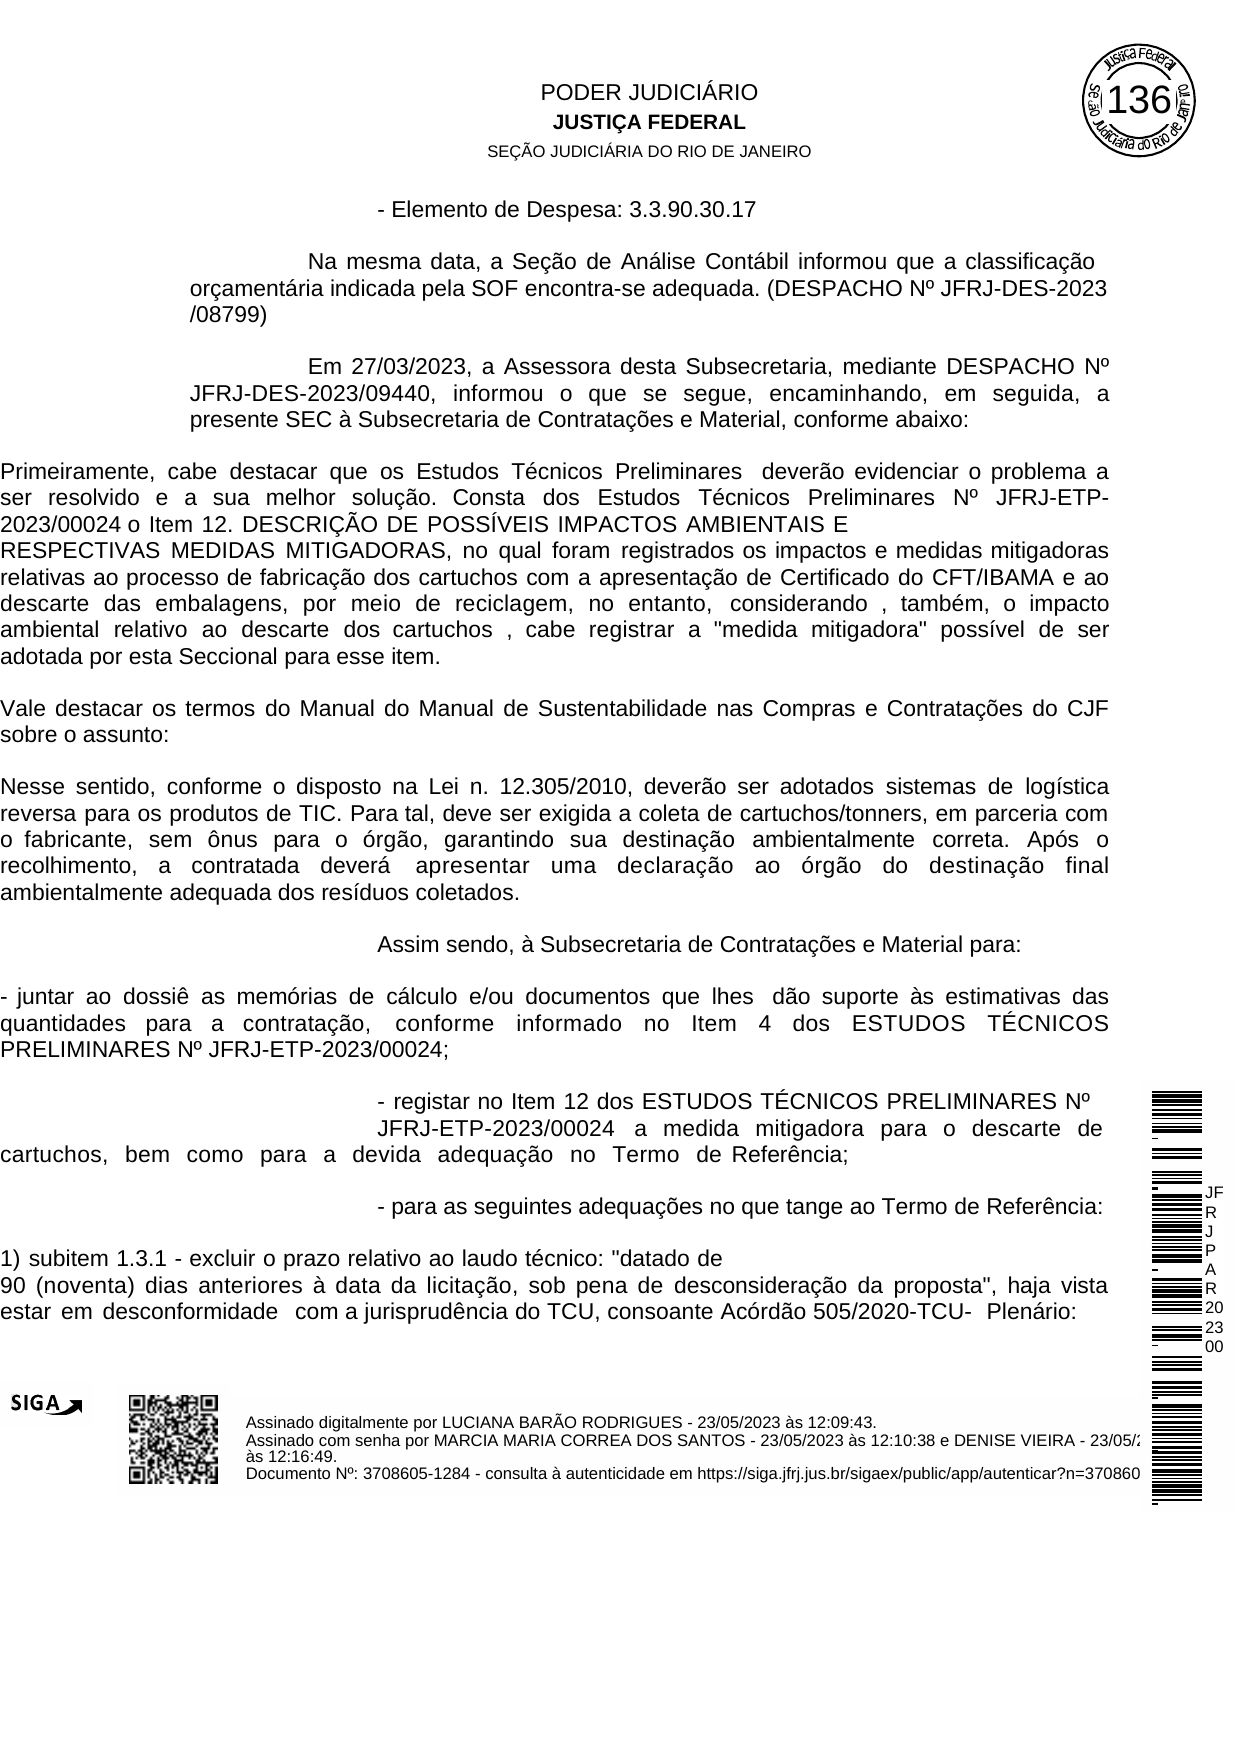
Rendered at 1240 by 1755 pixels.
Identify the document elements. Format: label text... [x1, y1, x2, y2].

text cartuchos, bem como para a devida adequação no Termo de Referência; [0, 1141, 1109, 1167]
text RESPECTIVAS MEDIDAS MITIGADORAS, no qual foram registrados os impactos e medidas mitigadoras relativas ao processo de fabricação dos cartuchos com a apresentação de Certificado do CFT/IBAMA e ao descarte das embalagens, por meio de reciclagem, no entanto, considerando , também, o impacto ambiental relativo ao descarte dos cartuchos , cabe registrar a "medida mitigadora" possível de ser adotada por esta Seccional para esse item. [0, 537, 1109, 669]
text Na mesma data, a Seção de Análise Contábil informou que a classificação orçamentária indicada pela SOF encontra-se adequada. (DESPACHO Nº JFRJ-DES-2023 [189, 248, 1109, 301]
list juntar ao dossiê as memórias de cálculo e/ou documentos que lhes dão suporte às estimativas das quantidades para a contratação, conforme informado no Item 4 dos ESTUDOS TÉCNICOS PRELIMINARES Nº JFRJ-ETP-2023/00024; [0, 983, 1109, 1062]
text Vale destacar os termos do Manual do Manual de Sustentabilidade nas Compras e Contratações do CJF sobre o assunto: [0, 695, 1109, 747]
text /08799) [189, 301, 1239, 327]
text JFRJPAR202300876A [1205, 1183, 1224, 1355]
text - para as seguintes adequações no que tange ao Termo de Referência: [377, 1193, 1139, 1219]
list registar no Item 12 dos ESTUDOS TÉCNICOS PRELIMINARES Nº [377, 1088, 1139, 1114]
text Primeiramente, cabe destacar que os Estudos Técnicos Preliminares deverão evidenciar o problema a ser resolvido e a sua melhor solução. Consta dos Estudos Técnicos Preliminares Nº JFRJ-ETP-2023/00024 o Item 12. DESCRIÇÃO DE POSSÍVEIS IMPACTOS AMBIENTAIS E [0, 458, 1109, 537]
text Em 27/03/2023, a Assessora desta Subsecretaria, mediante DESPACHO Nº JFRJ-DES-2023/09440, informou o que se segue, encaminhando, em seguida, a presente SEC à Subsecretaria de Contratações e Material, conforme abaixo: [189, 353, 1109, 432]
text Assim sendo, à Subsecretaria de Contratações e Material para: [377, 931, 1239, 957]
text ç [1088, 97, 1100, 106]
text a medida mitigadora para o descarte de [634, 1114, 1139, 1141]
text e [1180, 96, 1192, 105]
text - Elemento de Despesa: 3.3.90.30.17 [377, 196, 1239, 222]
list subitem 1.3.1 - excluir o prazo relativo ao laudo técnico: "datado de [0, 1245, 1139, 1272]
text Nesse sentido, conforme o disposto na Lei n. 12.305/2010, deverão ser adotados sistemas de logística reversa para os produtos de TIC. Para tal, deve ser exigida a coleta de cartuchos/tonners, em parceria com o fabricante, sem ônus para o órgão, garantindo sua destinação ambientalmente correta. Após o recolhimento, a contratada deverá apresentar uma declaração ao órgão do destinação final ambientalmente adequada dos resíduos coletados. [0, 773, 1109, 905]
text 90 (noventa) dias anteriores à data da licitação, sob pena de desconsideração da proposta", haja vista estar em desconformidade com a jurisprudência do TCU, consoante Acórdão 505/2020-TCU- Plenário: [0, 1272, 1109, 1324]
text JFRJ-ETP-2023/00024 [377, 1114, 617, 1141]
